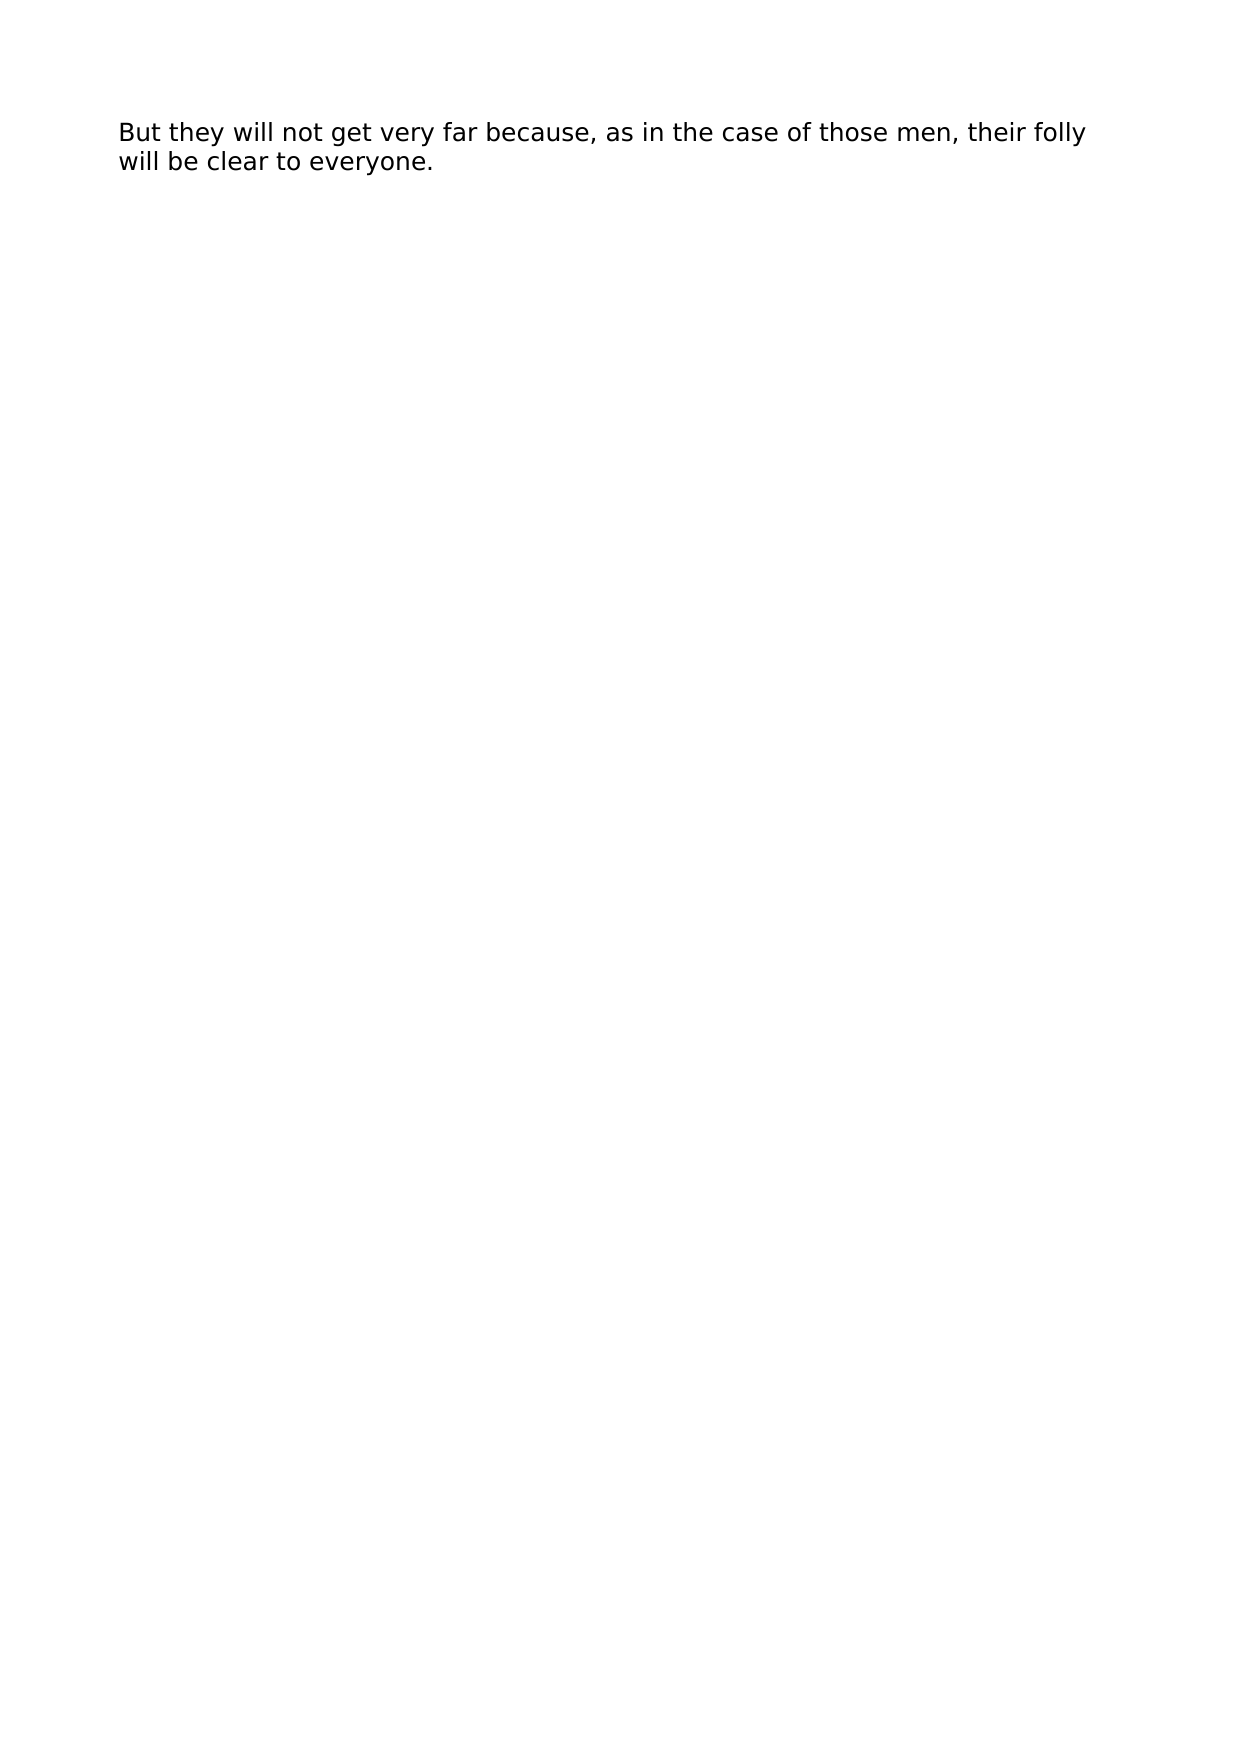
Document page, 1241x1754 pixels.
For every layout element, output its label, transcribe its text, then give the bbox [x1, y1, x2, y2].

text But they will not get very far because, as in the case of those men, their folly will be clear to everyone. [118, 118, 1122, 176]
